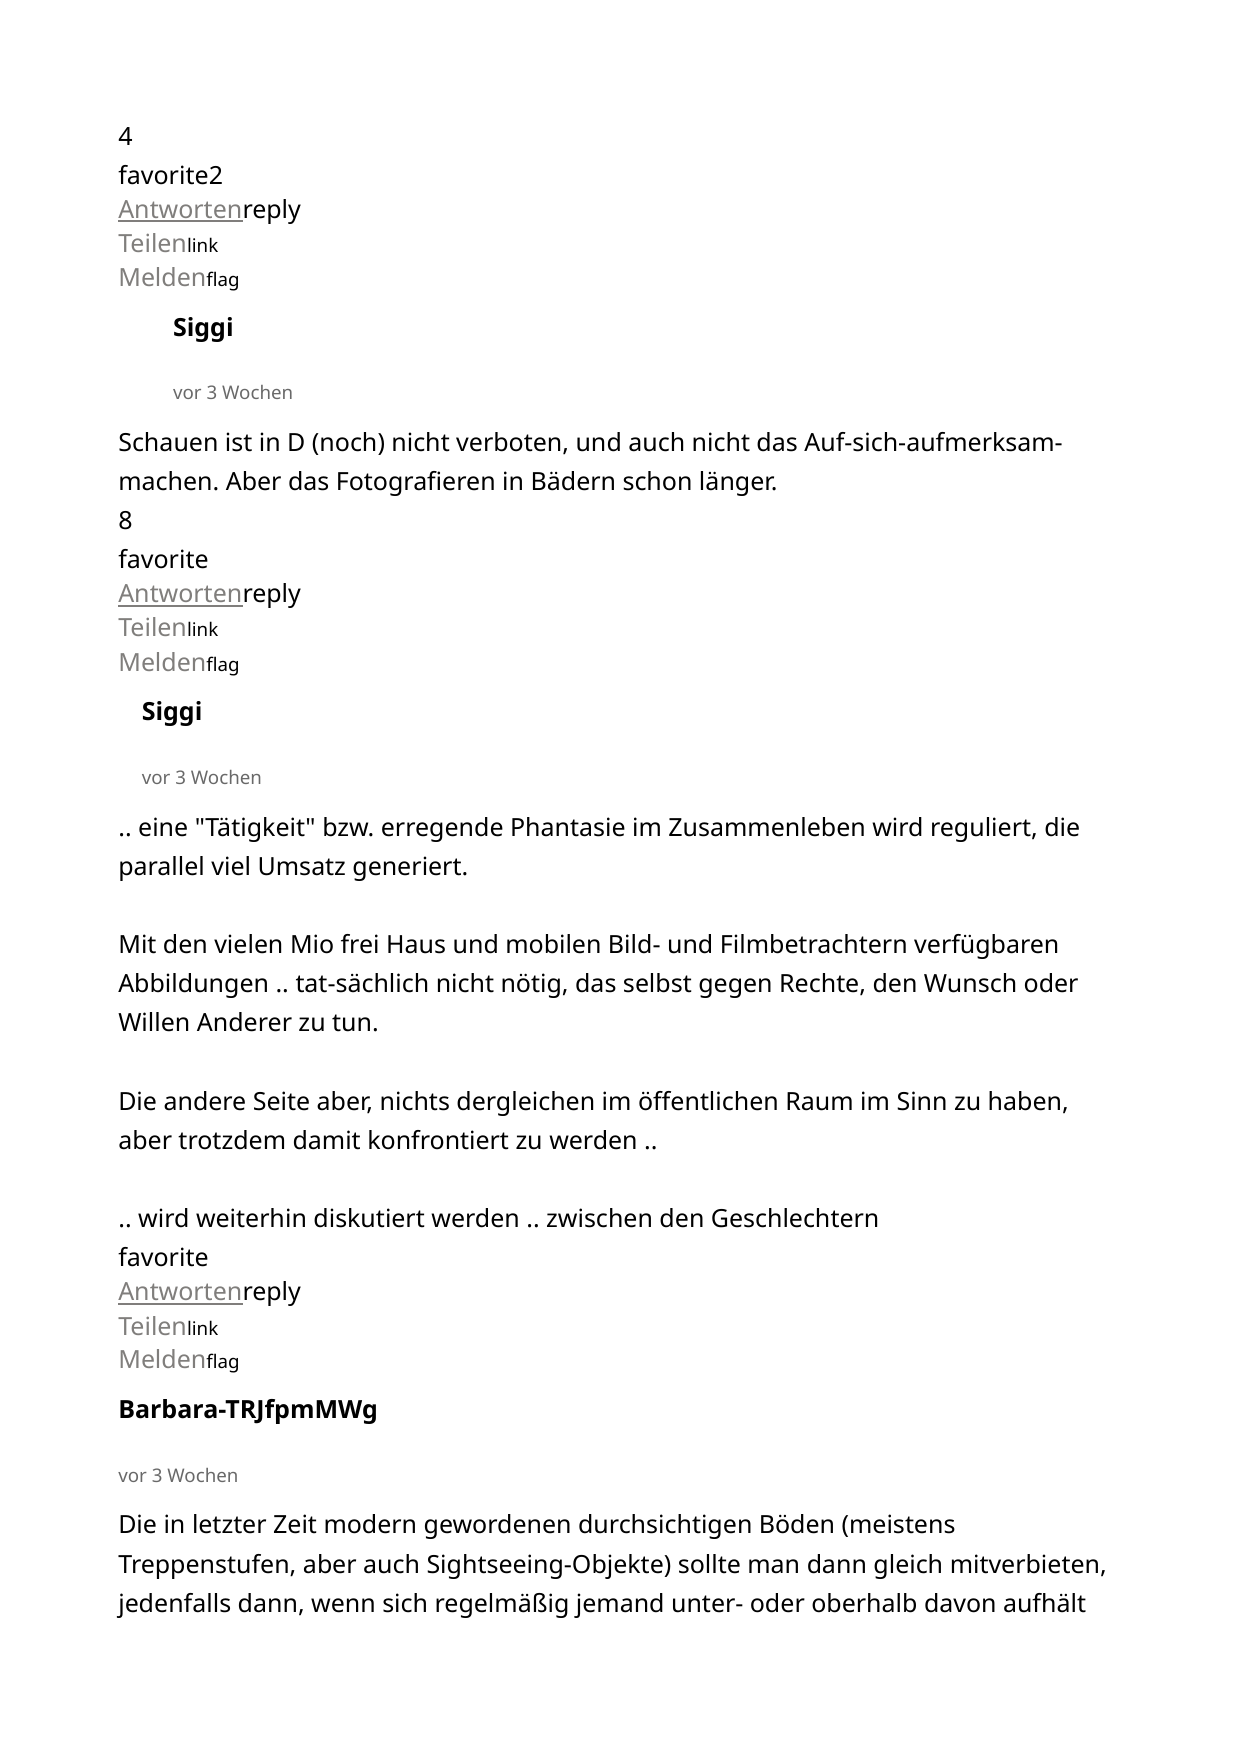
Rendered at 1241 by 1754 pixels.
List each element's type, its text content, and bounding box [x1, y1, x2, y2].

text .. eine "Tätigkeit" bzw. erregende Phantasie im Zusammenleben wird reguliert, die parallel viel Umsatz generiert. Mit den vielen Mio frei Haus und mobilen Bild- und Filmbetrachtern verfügbaren Abbildungen .. tat-sächlich nicht nötig, das selbst gegen Rechte, den Wunsch oder Willen Anderer zu tun. Die andere Seite aber, nichts dergleichen im öffentlichen Raum im Sinn zu haben, aber trotzdem damit konfrontiert zu werden .. .. wird weiterhin diskutiert werden .. zwischen den Geschlechtern [118, 809, 1122, 1235]
text Antwortenreply [118, 576, 1122, 610]
text Meldenflag [118, 644, 1122, 678]
text Barbara-TRJfpmMWg [118, 1392, 1114, 1426]
text 4 [118, 118, 1122, 152]
text Siggi [173, 309, 1114, 343]
text Schauen ist in D (noch) nicht verboten, und auch nicht das Auf-sich-aufmerksam-machen. Aber das Fotografieren in Bädern schon länger. [118, 424, 1122, 498]
text vor 3 Wochen [142, 764, 1117, 790]
text Teilenlink [118, 225, 1122, 259]
text Teilenlink [118, 610, 1122, 644]
text 8 [118, 503, 1122, 537]
text Meldenflag [118, 259, 1122, 293]
text Siggi [142, 694, 1114, 728]
text favorite2 [118, 157, 1122, 191]
text Meldenflag [118, 1342, 1122, 1376]
text Antwortenreply [118, 1274, 1122, 1308]
text favorite [118, 542, 1122, 576]
text vor 3 Wochen [118, 1462, 1117, 1488]
text vor 3 Wochen [173, 379, 1117, 405]
text Teilenlink [118, 1308, 1122, 1342]
text favorite [118, 1240, 1122, 1274]
text Die in letzter Zeit modern gewordenen durchsichtigen Böden (meistens Treppenstufen, aber auch Sightseeing-Objekte) sollte man dann gleich mitverbieten, jedenfalls dann, wenn sich regelmäßig jemand unter- oder oberhalb davon aufhält [118, 1507, 1122, 1619]
text Antwortenreply [118, 191, 1122, 225]
